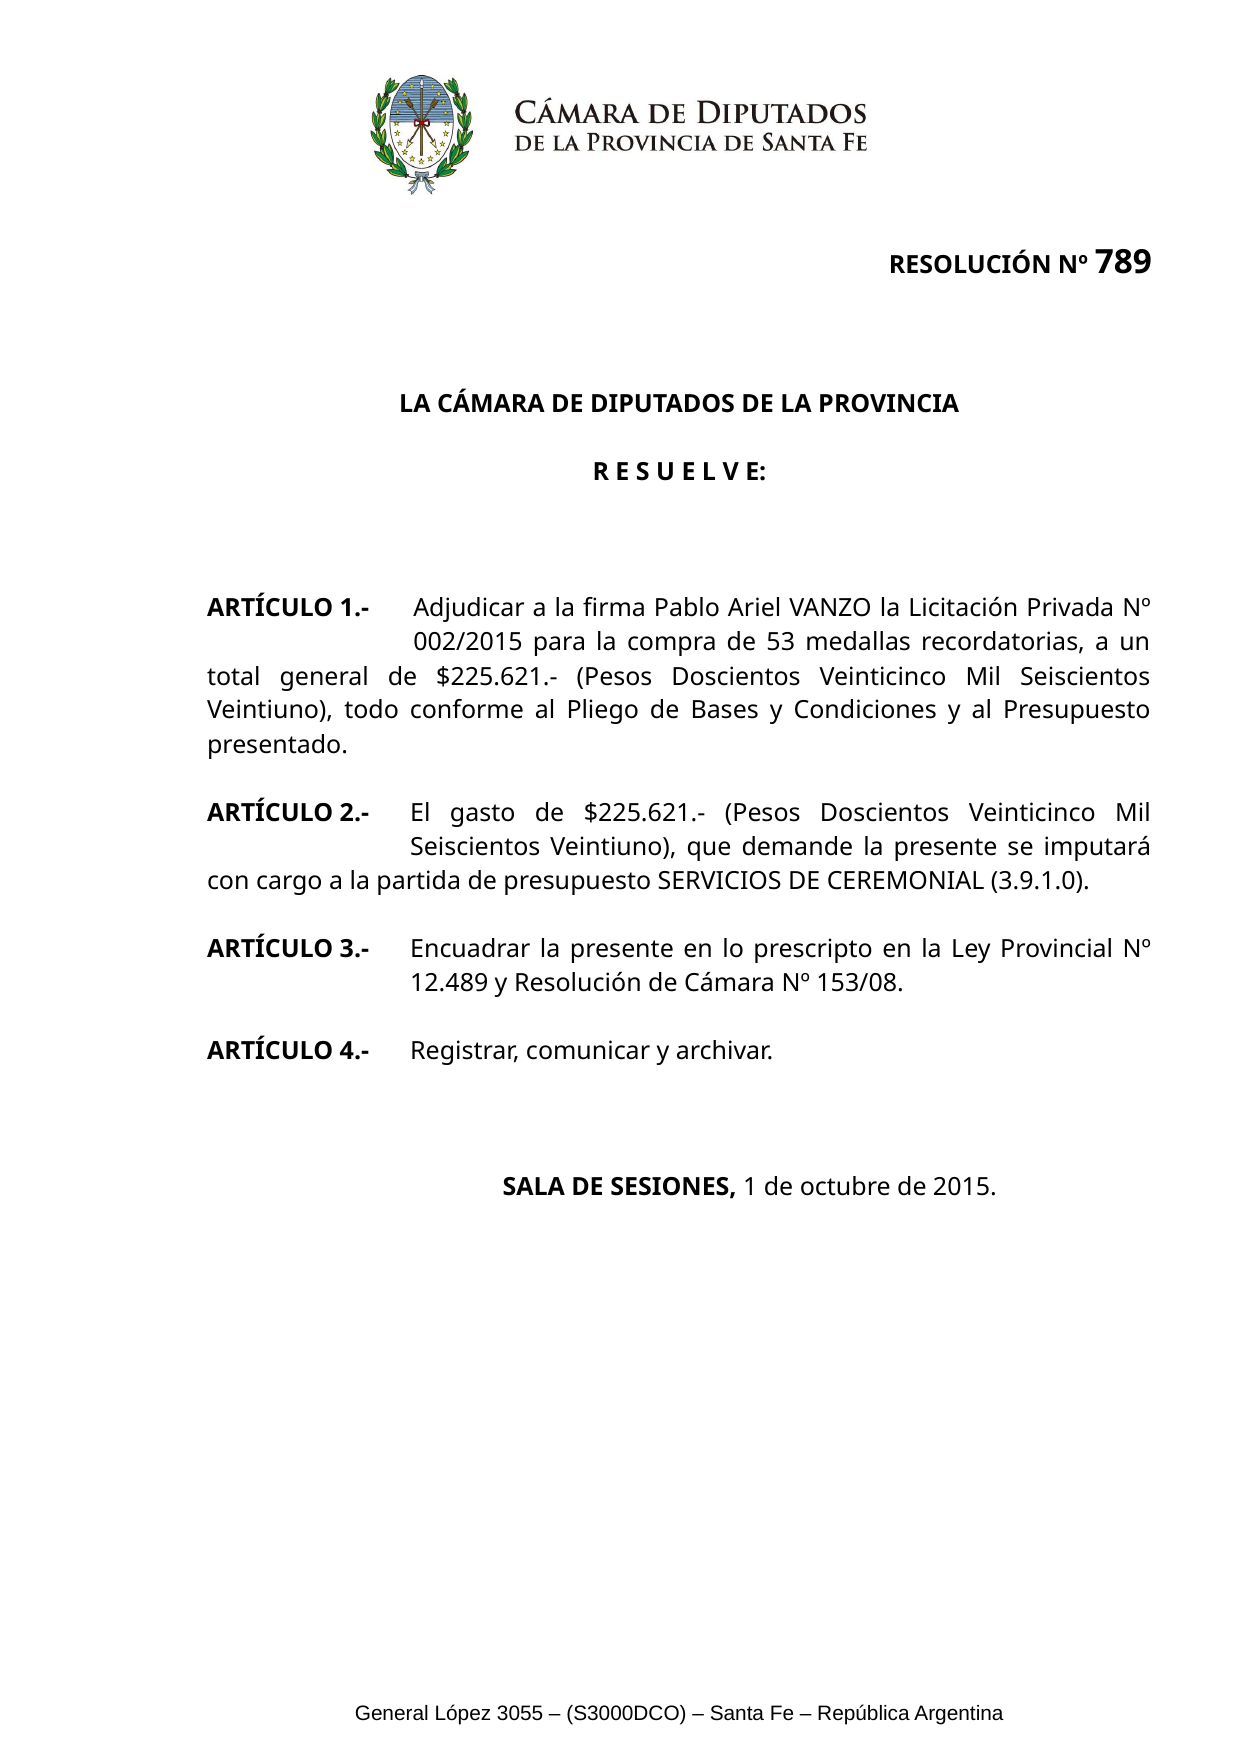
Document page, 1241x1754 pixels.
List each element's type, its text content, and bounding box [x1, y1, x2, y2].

text RESOLUCIÓN Nº 789 [207, 238, 1152, 283]
text R E S U E L V E: [207, 454, 1152, 488]
text Encuadrar la presente en lo prescripto en la Ley Provincial Nº 12.489 y Resolución de Cámara Nº 153/08. [207, 931, 1152, 999]
text Registrar, comunicar y archivar. [410, 1033, 1152, 1067]
text LA CÁMARA DE DIPUTADOS DE LA PROVINCIA [207, 386, 1152, 420]
table_header ARTÍCULO 1.- [207, 590, 413, 640]
text El gasto de $225.621.- (Pesos Doscientos Veinticinco Mil Seiscientos Veintiuno), que demande la presente se imputará con cargo a la partida de presupuesto SERVICIOS DE CEREMONIAL (3.9.1.0). [207, 794, 1152, 897]
text Adjudicar a la firma Pablo Ariel VANZO la Licitación Privada Nº 002/2015 para la compra de 53 medallas recordatorias, a un total general de $225.621.- (Pesos Doscientos Veinticinco Mil Seiscientos Veintiuno), todo conforme al Pliego de Bases y Condiciones y al Presupuesto presentado. [207, 590, 1152, 760]
picture [370, 75, 867, 199]
table_header ARTÍCULO 3.- [207, 931, 410, 981]
table_header ARTÍCULO 2.- [207, 794, 410, 845]
table_header ARTÍCULO 4.- [207, 1033, 410, 1083]
text SALA DE SESIONES, 1 de octubre de 2015. [207, 1169, 1152, 1203]
